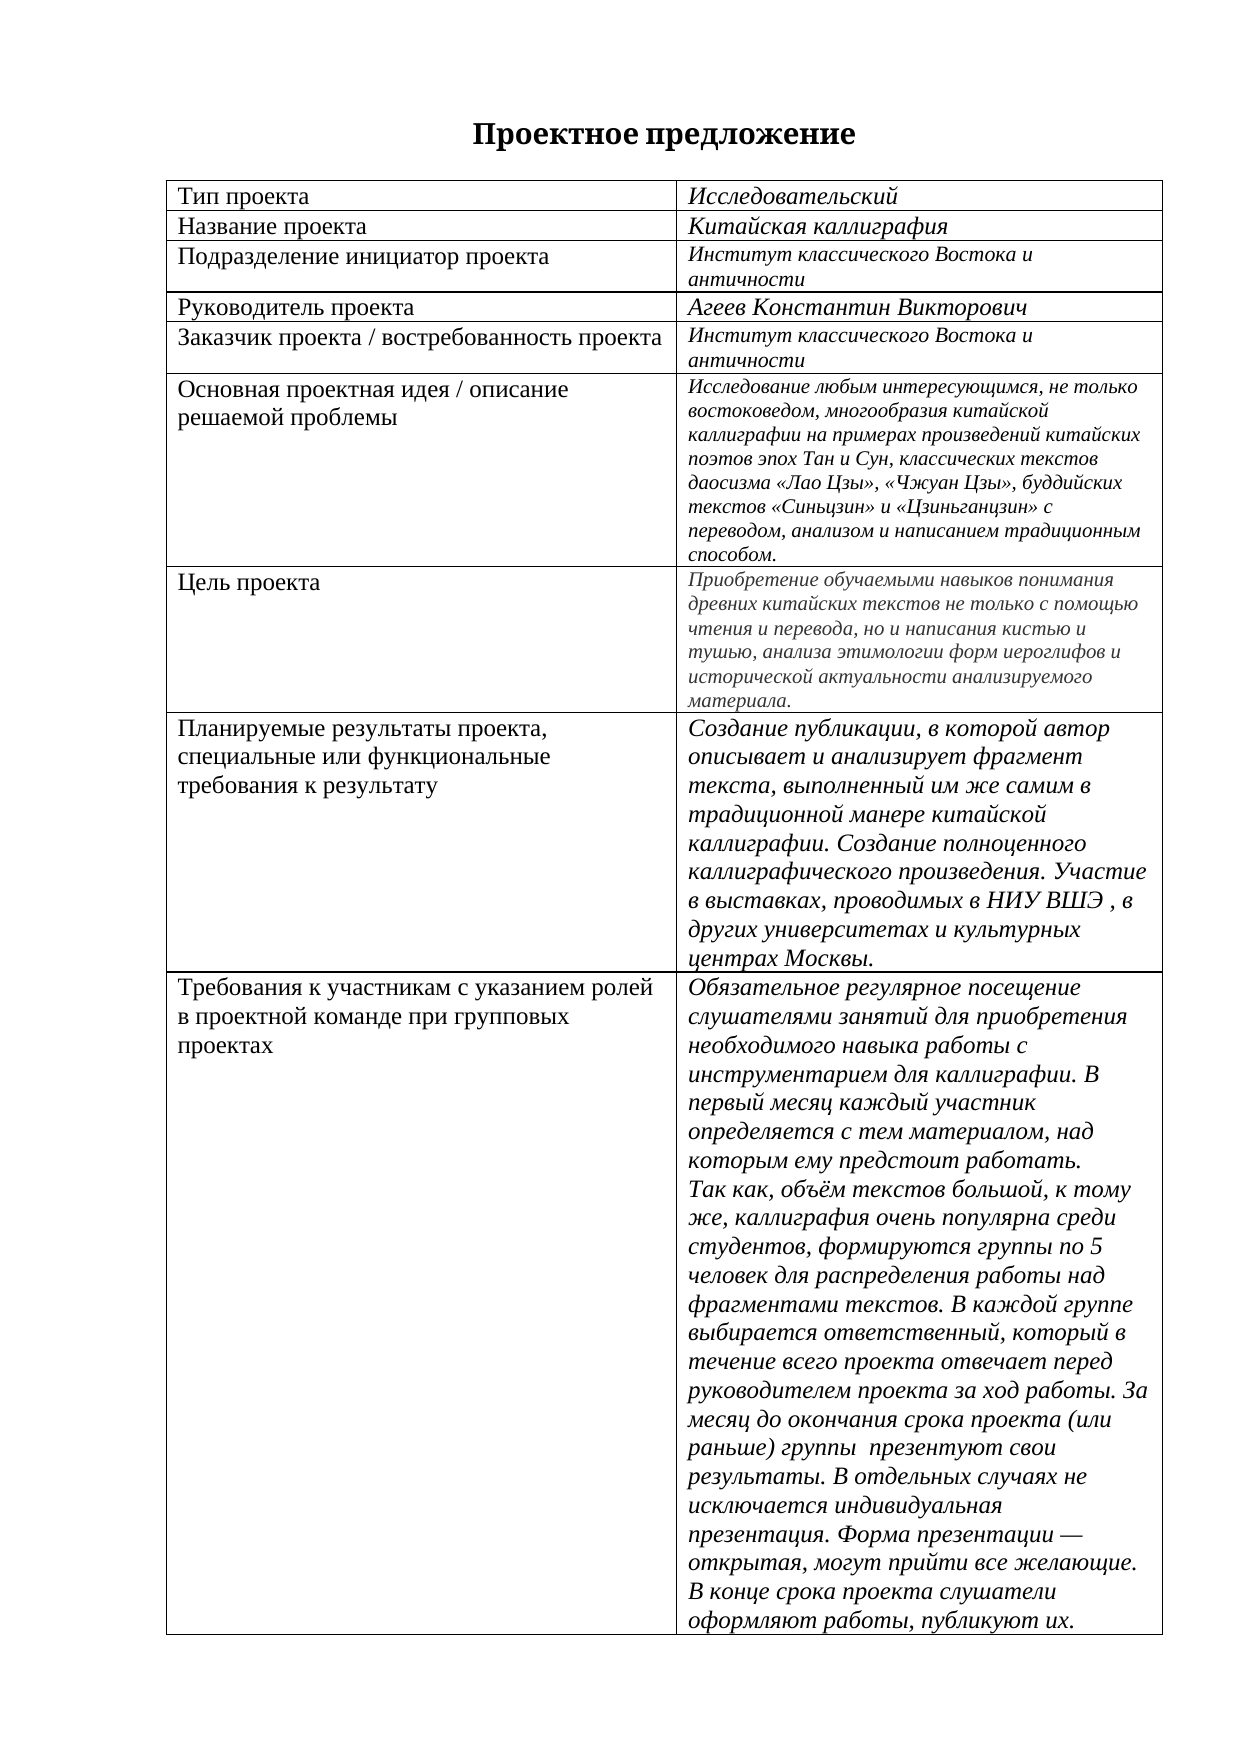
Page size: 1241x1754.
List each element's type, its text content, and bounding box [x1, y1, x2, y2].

table_cell Руководитель проекта [167, 293, 676, 321]
table_header Исследовательский [677, 181, 1162, 210]
table_cell Заказчик проекта / востребованность проекта [167, 322, 676, 373]
table_cell Планируемые результаты проекта, специальные или функциональные требования к результату [167, 713, 676, 971]
table_cell Обязательное регулярное посещение слушателями занятий для приобретения необходимого навыка работы с инструментарием для каллиграфии. В первый месяц каждый участник определяется с тем материалом, над которым ему предстоит работать. Так как, объём текстов большой, к тому же, каллиграфия очень популярна среди студентов, формируются группы по 5 человек для распределения работы над фрагментами текстов. В каждой группе выбирается ответственный, который в течение всего проекта отвечает перед руководителем проекта за ход работы. За месяц до окончания срока проекта (или раньше) группы презентуют свои результаты. В отдельных случаях не исключается индивидуальная презентация. Форма презентации — открытая, могут прийти все желающие. В конце срока проекта слушатели оформляют работы, публикуют их. [677, 973, 1162, 1634]
table_cell Институт классического Востока и античности [677, 241, 1162, 291]
table_cell Название проекта [167, 211, 676, 240]
table_cell Китайская каллиграфия [677, 211, 1162, 240]
table_header Тип проекта [167, 181, 676, 210]
table_cell Основная проектная идея / описание решаемой проблемы [167, 374, 676, 566]
table_cell Подразделение инициатор проекта [167, 241, 676, 291]
table_cell Создание публикации, в которой автор описывает и анализирует фрагмент текста, выполненный им же самим в традиционной манере китайской каллиграфии. Создание полноценного каллиграфического произведения. Участие в выставках, проводимых в НИУ ВШЭ , в других университетах и культурных центрах Москвы. [677, 713, 1162, 971]
table_cell Цель проекта [167, 567, 676, 712]
text Проектное предложение [177, 118, 1152, 152]
table_cell Требования к участникам с указанием ролей в проектной команде при групповых проектах [167, 973, 676, 1634]
